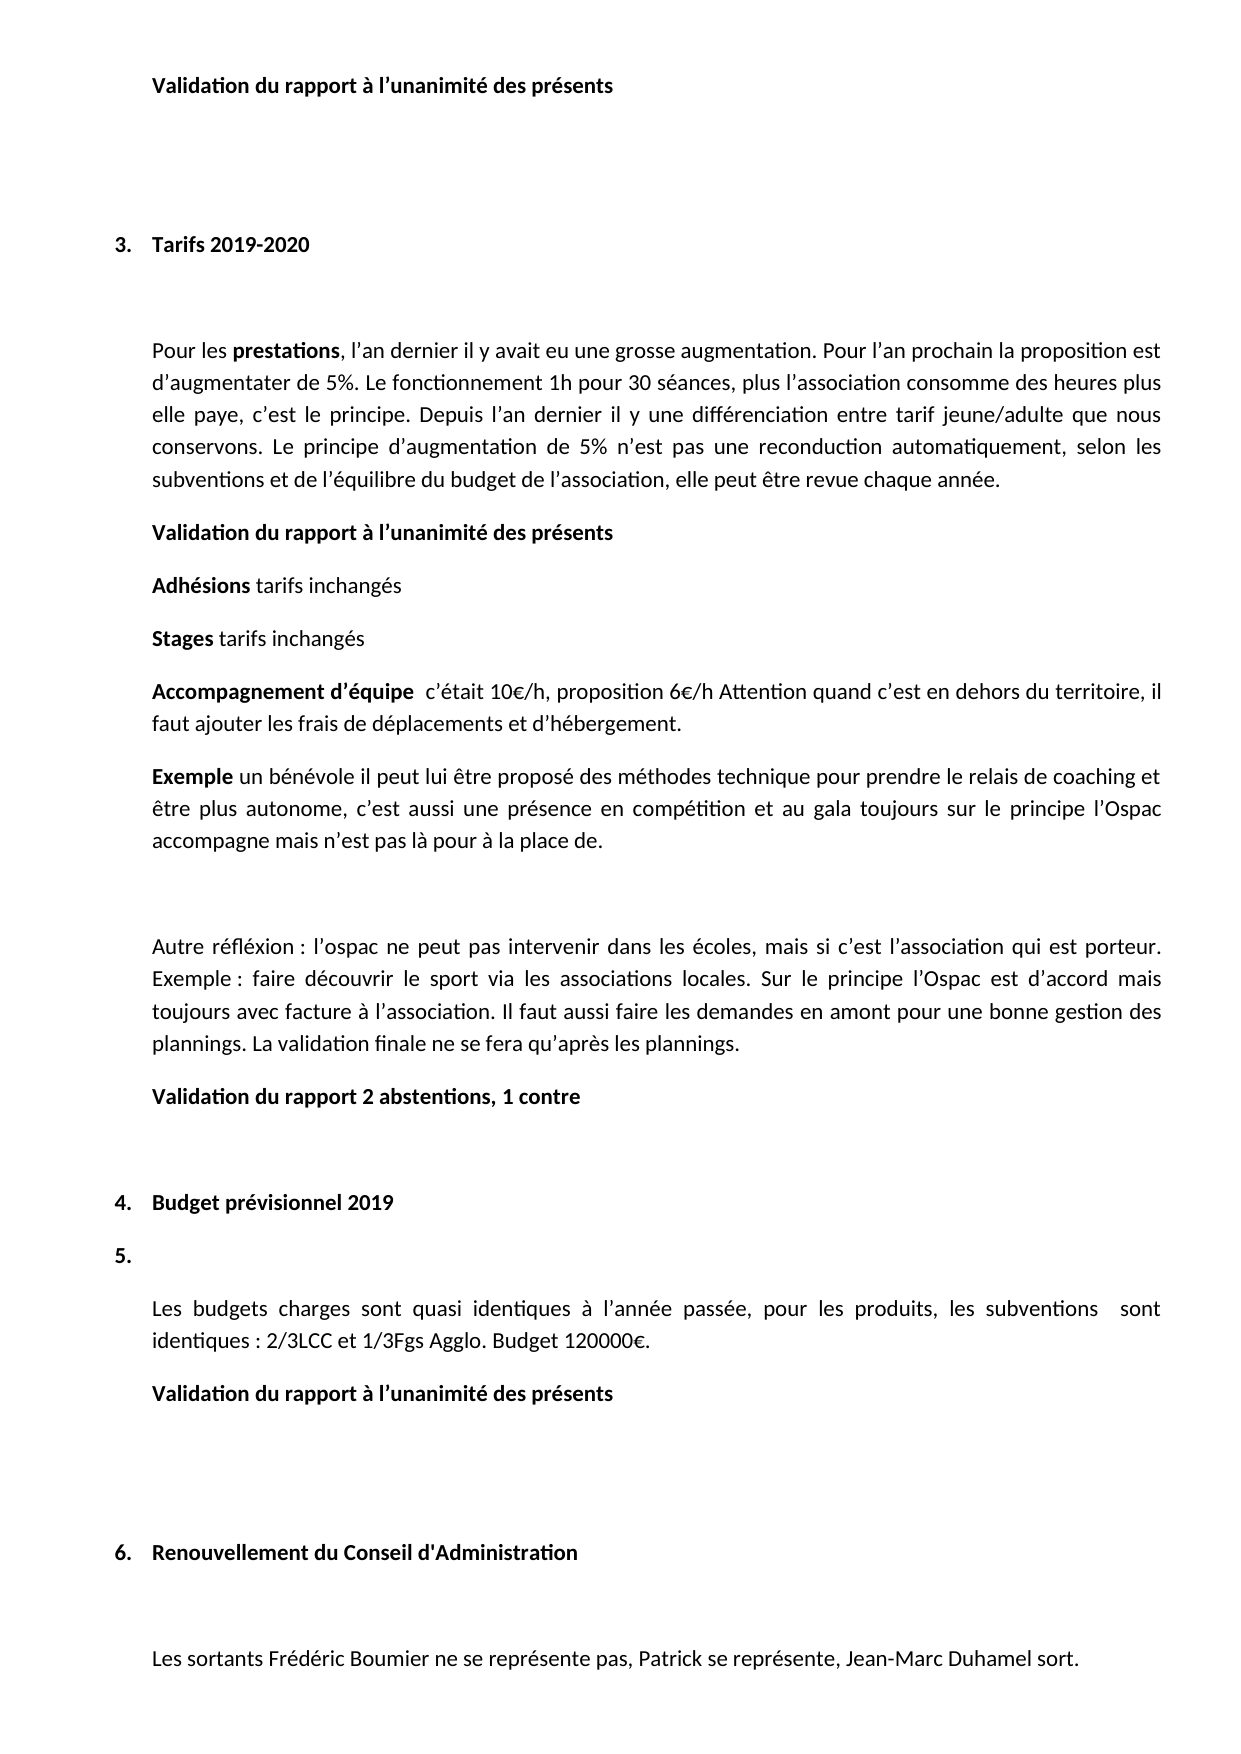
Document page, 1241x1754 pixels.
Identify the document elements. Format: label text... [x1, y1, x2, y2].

list Autre réfléxion : l’ospac ne peut pas intervenir dans les écoles, mais si c’est l’association qui est porteur. Exemple : faire découvrir le sport via les associations locales. Sur le principe l’Ospac est d’accord mais toujours avec facture à l’association. Il faut aussi faire les demandes en amont pour une bonne gestion des plannings. La validation finale ne se fera qu’après les plannings. [152, 932, 1163, 1057]
list Budget prévisionnel 2019 [114, 1188, 1163, 1216]
list Stages tarifs inchangés [152, 624, 1163, 652]
list Validation du rapport à l’unanimité des présents [152, 71, 1163, 99]
list Pour les prestations, l’an dernier il y avait eu une grosse augmentation. Pour l’an prochain la proposition est d’augmentater de 5%. Le fonctionnement 1h pour 30 séances, plus l’association consomme des heures plus elle paye, c’est le principe. Depuis l’an dernier il y une différenciation entre tarif jeune/adulte que nous conservons. Le principe d’augmentation de 5% n’est pas une reconduction automatiquement, selon les subventions et de l’équilibre du budget de l’association, elle peut être revue chaque année. [152, 336, 1163, 493]
list Tarifs 2019-2020 [114, 230, 1163, 258]
list Accompagnement d’équipe c’était 10€/h, proposition 6€/h Attention quand c’est en dehors du territoire, il faut ajouter les frais de déplacements et d’hébergement. [152, 677, 1163, 737]
list Validation du rapport à l’unanimité des présents [152, 518, 1163, 546]
list Renouvellement du Conseil d'Administration [114, 1538, 1163, 1566]
list Adhésions tarifs inchangés [152, 571, 1163, 599]
list Validation du rapport à l’unanimité des présents [152, 1379, 1163, 1407]
list Exemple un bénévole il peut lui être proposé des méthodes technique pour prendre le relais de coaching et être plus autonome, c’est aussi une présence en compétition et au gala toujours sur le principe l’Ospac accompagne mais n’est pas là pour à la place de. [152, 762, 1163, 854]
list Les budgets charges sont quasi identiques à l’année passée, pour les produits, les subventions sont identiques : 2/3LCC et 1/3Fgs Agglo. Budget 120000€. [152, 1294, 1163, 1354]
list Les sortants Frédéric Boumier ne se représente pas, Patrick se représente, Jean-Marc Duhamel sort. [152, 1644, 1163, 1672]
list Validation du rapport 2 abstentions, 1 contre [152, 1082, 1163, 1110]
